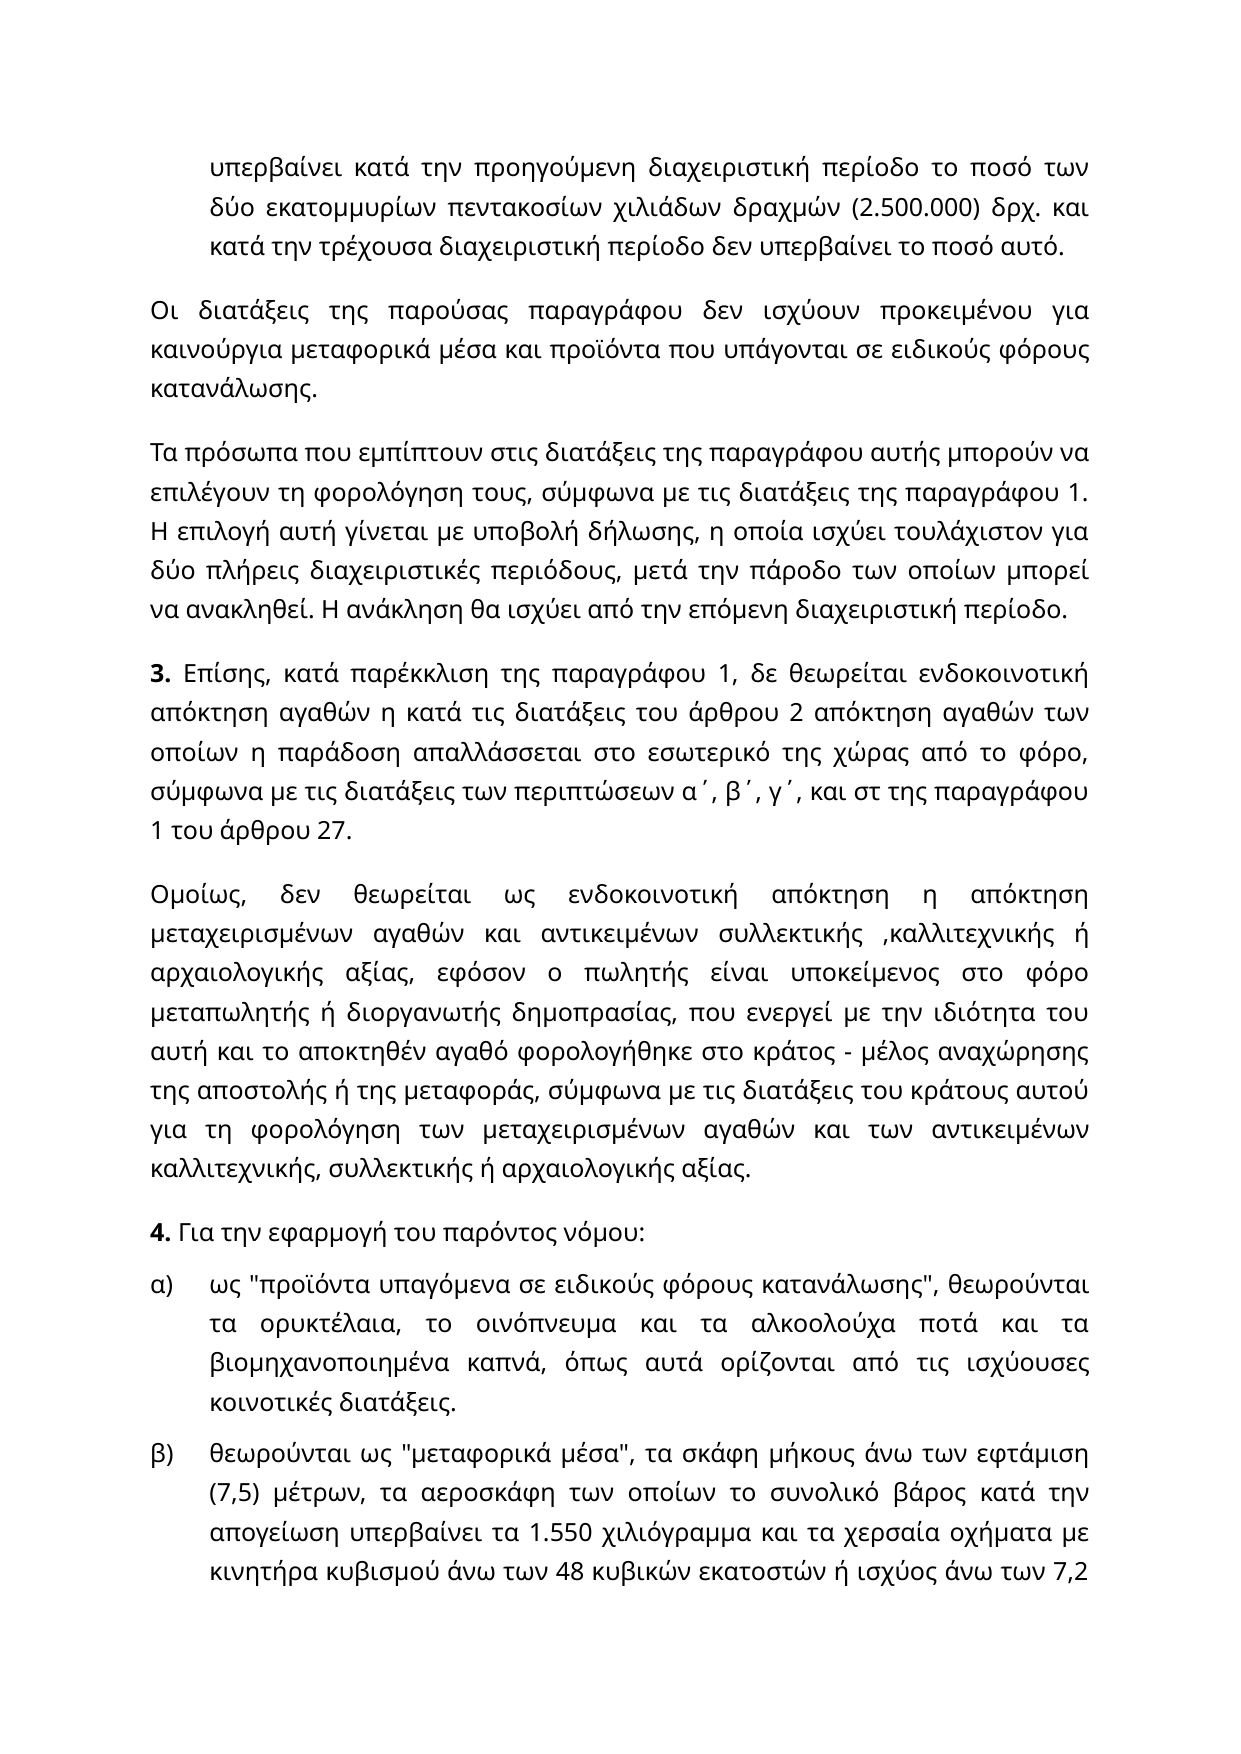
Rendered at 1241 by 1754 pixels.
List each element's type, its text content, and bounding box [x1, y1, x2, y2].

text Τα πρόσωπα που εμπίπτουν στις διατάξεις της παραγράφου αυτής μπορούν να επιλέγουν τη φορολόγηση τους, σύμφωνα με τις διατάξεις της παραγράφου 1. Η επιλογή αυτή γίνεται με υποβολή δήλωσης, η οποία ισχύει τουλάχιστον για δύο πλήρεις διαχειριστικές περιόδους, μετά την πάροδο των οποίων μπορεί να ανακληθεί. Η ανάκληση θα ισχύει από την επόμενη διαχειριστική περίοδο. [150, 435, 1090, 626]
list υπερβαίνει κατά την προηγούμενη διαχειριστική περίοδο το ποσό των δύο εκατομμυρίων πεντακοσίων χιλιάδων δραχμών (2.500.000) δρχ. και κατά την τρέχουσα διαχειριστική περίοδο δεν υπερβαίνει το ποσό αυτό. [150, 150, 1090, 262]
text 3. Επίσης, κατά παρέκκλιση της παραγράφου 1, δε θεωρείται ενδοκοινοτική απόκτηση αγαθών η κατά τις διατάξεις του άρθρου 2 απόκτηση αγαθών των οποίων η παράδοση απαλλάσσεται στο εσωτερικό της χώρας από το φόρο, σύμφωνα με τις διατάξεις των περιπτώσεων α΄, β΄, γ΄, και στ της παραγράφου 1 του άρθρου 27. [150, 656, 1090, 847]
text 4. Για την εφαρμογή του παρόντος νόμου: [150, 1215, 1090, 1249]
text Ομοίως, δεν θεωρείται ως ενδοκοινοτική απόκτηση η απόκτηση μεταχειρισμένων αγαθών και αντικειμένων συλλεκτικής ,καλλιτεχνικής ή αρχαιολογικής αξίας, εφόσον ο πωλητής είναι υποκείμενος στο φόρο μεταπωλητής ή διοργανωτής δημοπρασίας, που ενεργεί με την ιδιότητα του αυτή και το αποκτηθέν αγαθό φορολογήθηκε στο κράτος - μέλος αναχώρησης της αποστολής ή της μεταφοράς, σύμφωνα με τις διατάξεις του κράτους αυτού για τη φορολόγηση των μεταχειρισμένων αγαθών και των αντικειμένων καλλιτεχνικής, συλλεκτικής ή αρχαιολογικής αξίας. [150, 877, 1090, 1185]
text Οι διατάξεις της παρούσας παραγράφου δεν ισχύουν προκειμένου για καινούργια μεταφορικά μέσα και προϊόντα που υπάγονται σε ειδικούς φόρους κατανάλωσης. [150, 292, 1090, 405]
list β) θεωρούνται ως "μεταφορικά μέσα", τα σκάφη μήκους άνω των εφτάμιση (7,5) μέτρων, τα αεροσκάφη των οποίων το συνολικό βάρος κατά την απογείωση υπερβαίνει τα 1.550 χιλιόγραμμα και τα χερσαία οχήματα με κινητήρα κυβισμού άνω των 48 κυβικών εκατοστών ή ισχύος άνω των 7,2 [150, 1436, 1090, 1587]
list α) ως "προϊόντα υπαγόμενα σε ειδικούς φόρους κατανάλωσης", θεωρούνται τα ορυκτέλαια, το οινόπνευμα και τα αλκοολούχα ποτά και τα βιομηχανοποιημένα καπνά, όπως αυτά ορίζονται από τις ισχύουσες κοινοτικές διατάξεις. [150, 1267, 1090, 1418]
